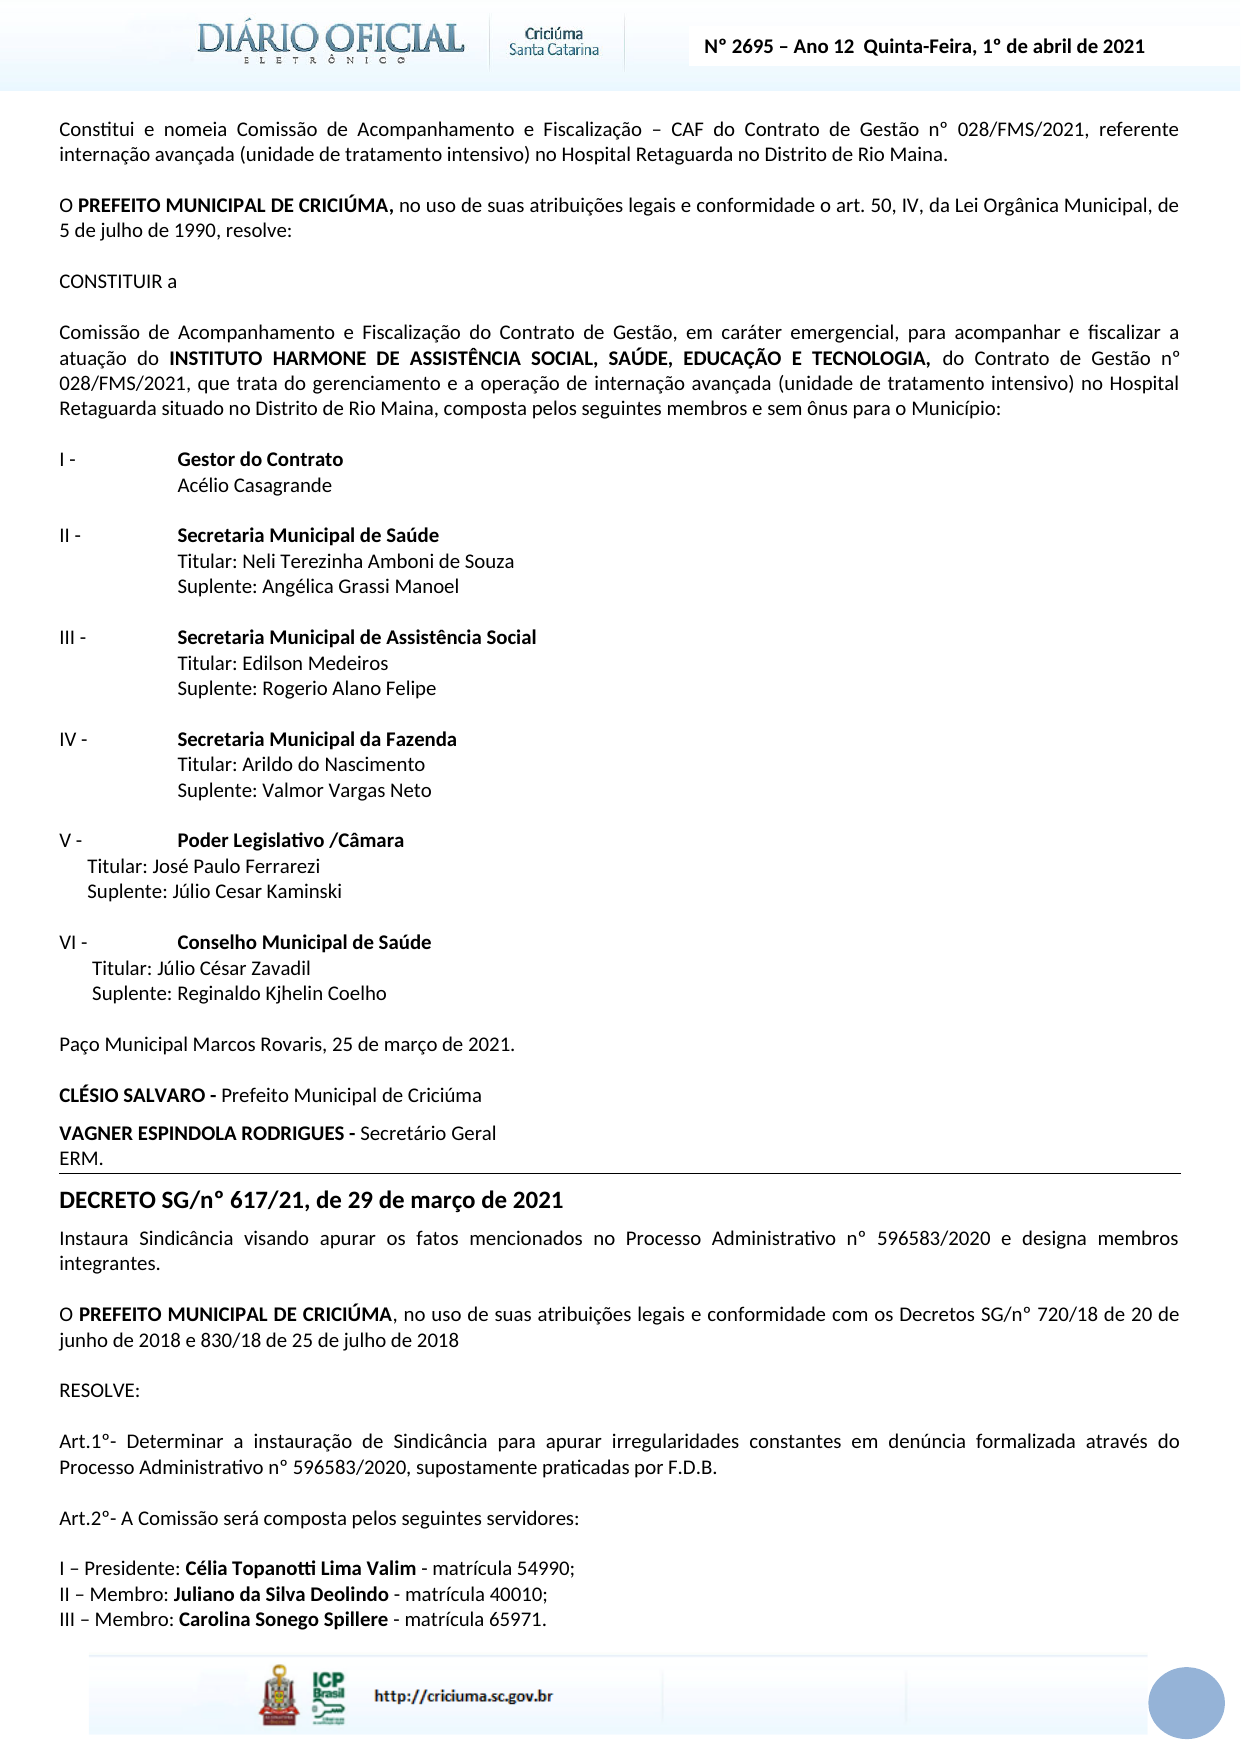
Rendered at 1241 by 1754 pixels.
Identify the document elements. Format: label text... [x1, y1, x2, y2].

text Titular: Neli Terezinha Amboni de Souza [59, 548, 1181, 573]
text II - Secretaria Municipal de Saúde [59, 523, 1181, 548]
text Titular: Edilson Medeiros [59, 650, 1181, 675]
list CLÉSIO SALVARO - Prefeito Municipal de Criciúma [59, 1082, 1181, 1107]
text Suplente: Reginaldo Kjhelin Coelho [59, 980, 1181, 1006]
text Comissão de Acompanhamento e Fiscalização do Contrato de Gestão, em caráter emergencial, para acompanhar e fiscalizar a atuação do INSTITUTO HARMONE DE ASSISTÊNCIA SOCIAL, SAÚDE, EDUCAÇÃO E TECNOLOGIA, do Contrato de Gestão nº 028/FMS/2021, que trata do gerenciamento e a operação de internação avançada (unidade de tratamento intensivo) no Hospital Retaguarda situado no Distrito de Rio Maina, composta pelos seguintes membros e sem ônus para o Município: [59, 319, 1181, 421]
text Acélio Casagrande [59, 472, 1181, 497]
text II – Membro: Juliano da Silva Deolindo - matrícula 40010; [59, 1581, 1181, 1606]
text Paço Municipal Marcos Rovaris, 25 de março de 2021. [59, 1031, 1181, 1056]
text Suplente: Júlio Cesar Kaminski [59, 878, 1181, 904]
text VI - Conselho Municipal de Saúde [59, 929, 1181, 955]
text III - Secretaria Municipal de Assistência Social [59, 624, 1181, 650]
text Suplente: Valmor Vargas Neto [59, 777, 1181, 802]
text Suplente: Angélica Grassi Manoel [59, 573, 1181, 599]
text CONSTITUIR a [59, 268, 1181, 294]
text O PREFEITO MUNICIPAL DE CRICIÚMA, no uso de suas atribuições legais e conformidade com os Decretos SG/nº 720/18 de 20 de junho de 2018 e 830/18 de 25 de julho de 2018 [59, 1301, 1181, 1352]
text I – Presidente: Célia Topanotti Lima Valim - matrícula 54990; [59, 1556, 1181, 1581]
text VAGNER ESPINDOLA RODRIGUES - Secretário Geral [59, 1120, 1181, 1145]
text Art.2º- A Comissão será composta pelos seguintes servidores: [59, 1505, 1181, 1530]
text Titular: Júlio César Zavadil [59, 955, 1181, 980]
text Titular: Arildo do Nascimento [59, 751, 1181, 777]
text Suplente: Rogerio Alano Felipe [59, 675, 1181, 701]
text III – Membro: Carolina Sonego Spillere - matrícula 65971. [59, 1606, 1181, 1632]
text I - Gestor do Contrato [59, 446, 1181, 472]
text V - Poder Legislativo /Câmara [59, 828, 1181, 853]
text Titular: José Paulo Ferrarezi [59, 853, 1181, 878]
text IV - Secretaria Municipal da Fazenda [59, 726, 1181, 751]
text Instaura Sindicância visando apurar os fatos mencionados no Processo Administrativo nº 596583/2020 e designa membros integrantes. [59, 1225, 1181, 1276]
text Constitui e nomeia Comissão de Acompanhamento e Fiscalização – CAF do Contrato de Gestão nº 028/FMS/2021, referente internação avançada (unidade de tratamento intensivo) no Hospital Retaguarda no Distrito de Rio Maina. [59, 116, 1181, 167]
text O PREFEITO MUNICIPAL DE CRICIÚMA, no uso de suas atribuições legais e conformidade o art. 50, IV, da Lei Orgânica Municipal, de 5 de julho de 1990, resolve: [59, 192, 1181, 243]
text ERM. [59, 1145, 1181, 1173]
text DECRETO SG/nº 617/21, de 29 de março de 2021 [59, 1184, 1181, 1215]
text RESOLVE: [59, 1378, 1181, 1403]
text Art.1º- Determinar a instauração de Sindicância para apurar irregularidades constantes em denúncia formalizada através do Processo Administrativo nº 596583/2020, supostamente praticadas por F.D.B. [59, 1428, 1181, 1479]
